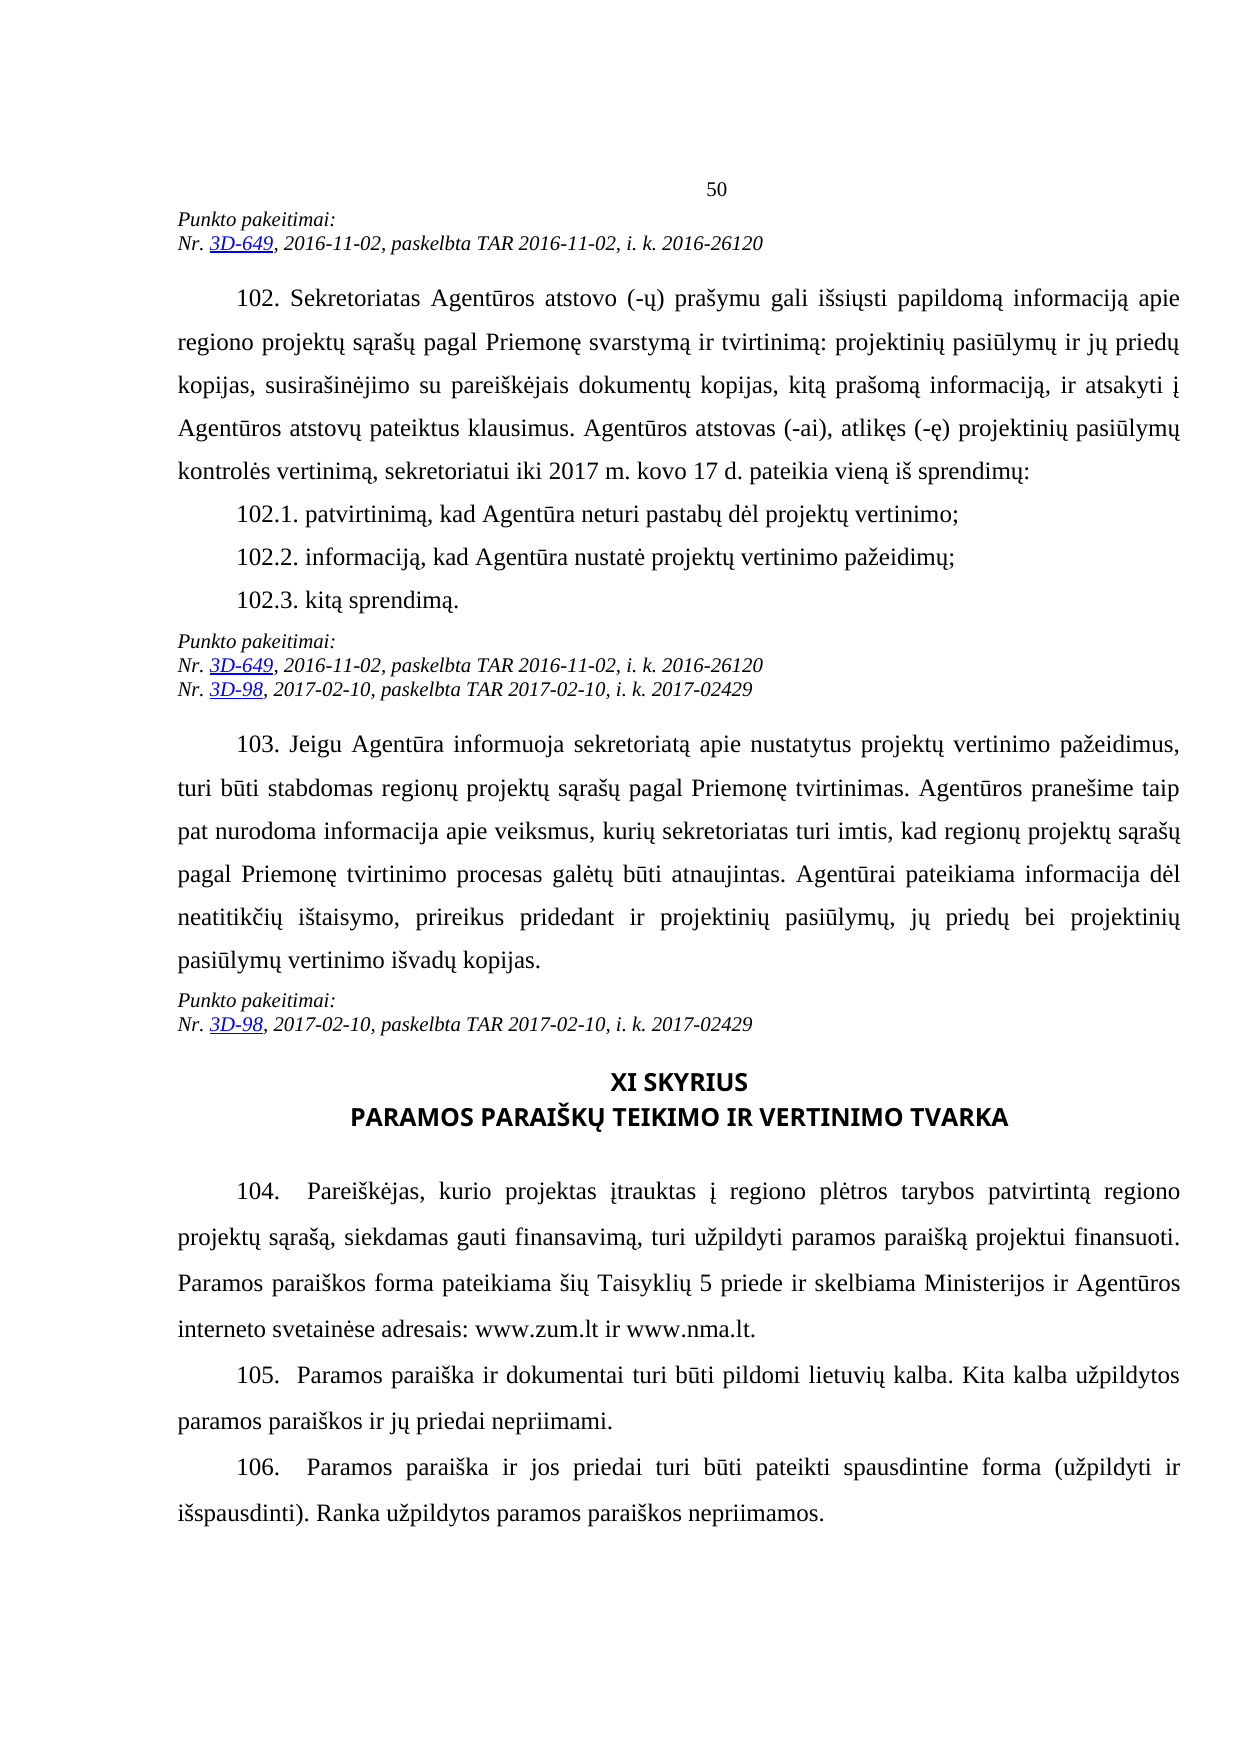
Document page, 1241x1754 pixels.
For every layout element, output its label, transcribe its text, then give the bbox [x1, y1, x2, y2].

text 106. Paramos paraiška ir jos priedai turi būti pateikti spausdintine forma (užpildyti ir išspausdinti). Ranka užpildytos paramos paraiškos nepriimamos. [177, 1452, 1181, 1527]
text 102.2. informaciją, kad Agentūra nustatė projektų vertinimo pažeidimų; [177, 542, 1181, 571]
text Punkto pakeitimai: [177, 988, 1181, 1012]
text Nr. 3D-98, 2017-02-10, paskelbta TAR 2017-02-10, i. k. 2017-02429 [177, 1012, 1181, 1036]
text 104. Pareiškėjas, kurio projektas įtrauktas į regiono plėtros tarybos patvirtintą regiono projektų sąrašą, siekdamas gauti finansavimą, turi užpildyti paramos paraišką projektui finansuoti. Paramos paraiškos forma pateikiama šių Taisyklių 5 priede ir skelbiama Ministerijos ir Agentūros interneto svetainėse adresais: www.zum.lt ir www.nma.lt. [177, 1176, 1181, 1343]
text 102.1. patvirtinimą, kad Agentūra neturi pastabų dėl projektų vertinimo; [177, 499, 1181, 528]
text Punkto pakeitimai: [177, 628, 1181, 653]
text Nr. 3D-649, 2016-11-02, paskelbta TAR 2016-11-02, i. k. 2016-26120 [177, 653, 1181, 677]
text 103. Jeigu Agentūra informuoja sekretoriatą apie nustatytus projektų vertinimo pažeidimus, turi būti stabdomas regionų projektų sąrašų pagal Priemonę tvirtinimas. Agentūros pranešime taip pat nurodoma informacija apie veiksmus, kurių sekretoriatas turi imtis, kad regionų projektų sąrašų pagal Priemonę tvirtinimo procesas galėtų būti atnaujintas. Agentūrai pateikiama informacija dėl neatitikčių ištaisymo, prireikus pridedant ir projektinių pasiūlymų, jų priedų bei projektinių pasiūlymų vertinimo išvadų kopijas. [177, 729, 1181, 974]
text PARAMOS PARAIŠKŲ TEIKIMO ir vertinimo TVARKA [177, 1099, 1181, 1133]
text Nr. 3D-649, 2016-11-02, paskelbta TAR 2016-11-02, i. k. 2016-26120 [177, 231, 1181, 255]
text 105. Paramos paraiška ir dokumentai turi būti pildomi lietuvių kalba. Kita kalba užpildytos paramos paraiškos ir jų priedai nepriimami. [177, 1360, 1181, 1435]
text 102.3. kitą sprendimą. [177, 585, 1181, 614]
text Punkto pakeitimai: [177, 207, 1181, 231]
text 102. Sekretoriatas Agentūros atstovo (-ų) prašymu gali išsiųsti papildomą informaciją apie regiono projektų sąrašų pagal Priemonę svarstymą ir tvirtinimą: projektinių pasiūlymų ir jų priedų kopijas, susirašinėjimo su pareiškėjais dokumentų kopijas, kitą prašomą informaciją, ir atsakyti į Agentūros atstovų pateiktus klausimus. Agentūros atstovas (-ai), atlikęs (-ę) projektinių pasiūlymų kontrolės vertinimą, sekretoriatui iki 2017 m. kovo 17 d. pateikia vieną iš sprendimų: [177, 283, 1181, 485]
text Nr. 3D-98, 2017-02-10, paskelbta TAR 2017-02-10, i. k. 2017-02429 [177, 677, 1181, 701]
text xi skyrius [177, 1065, 1181, 1099]
